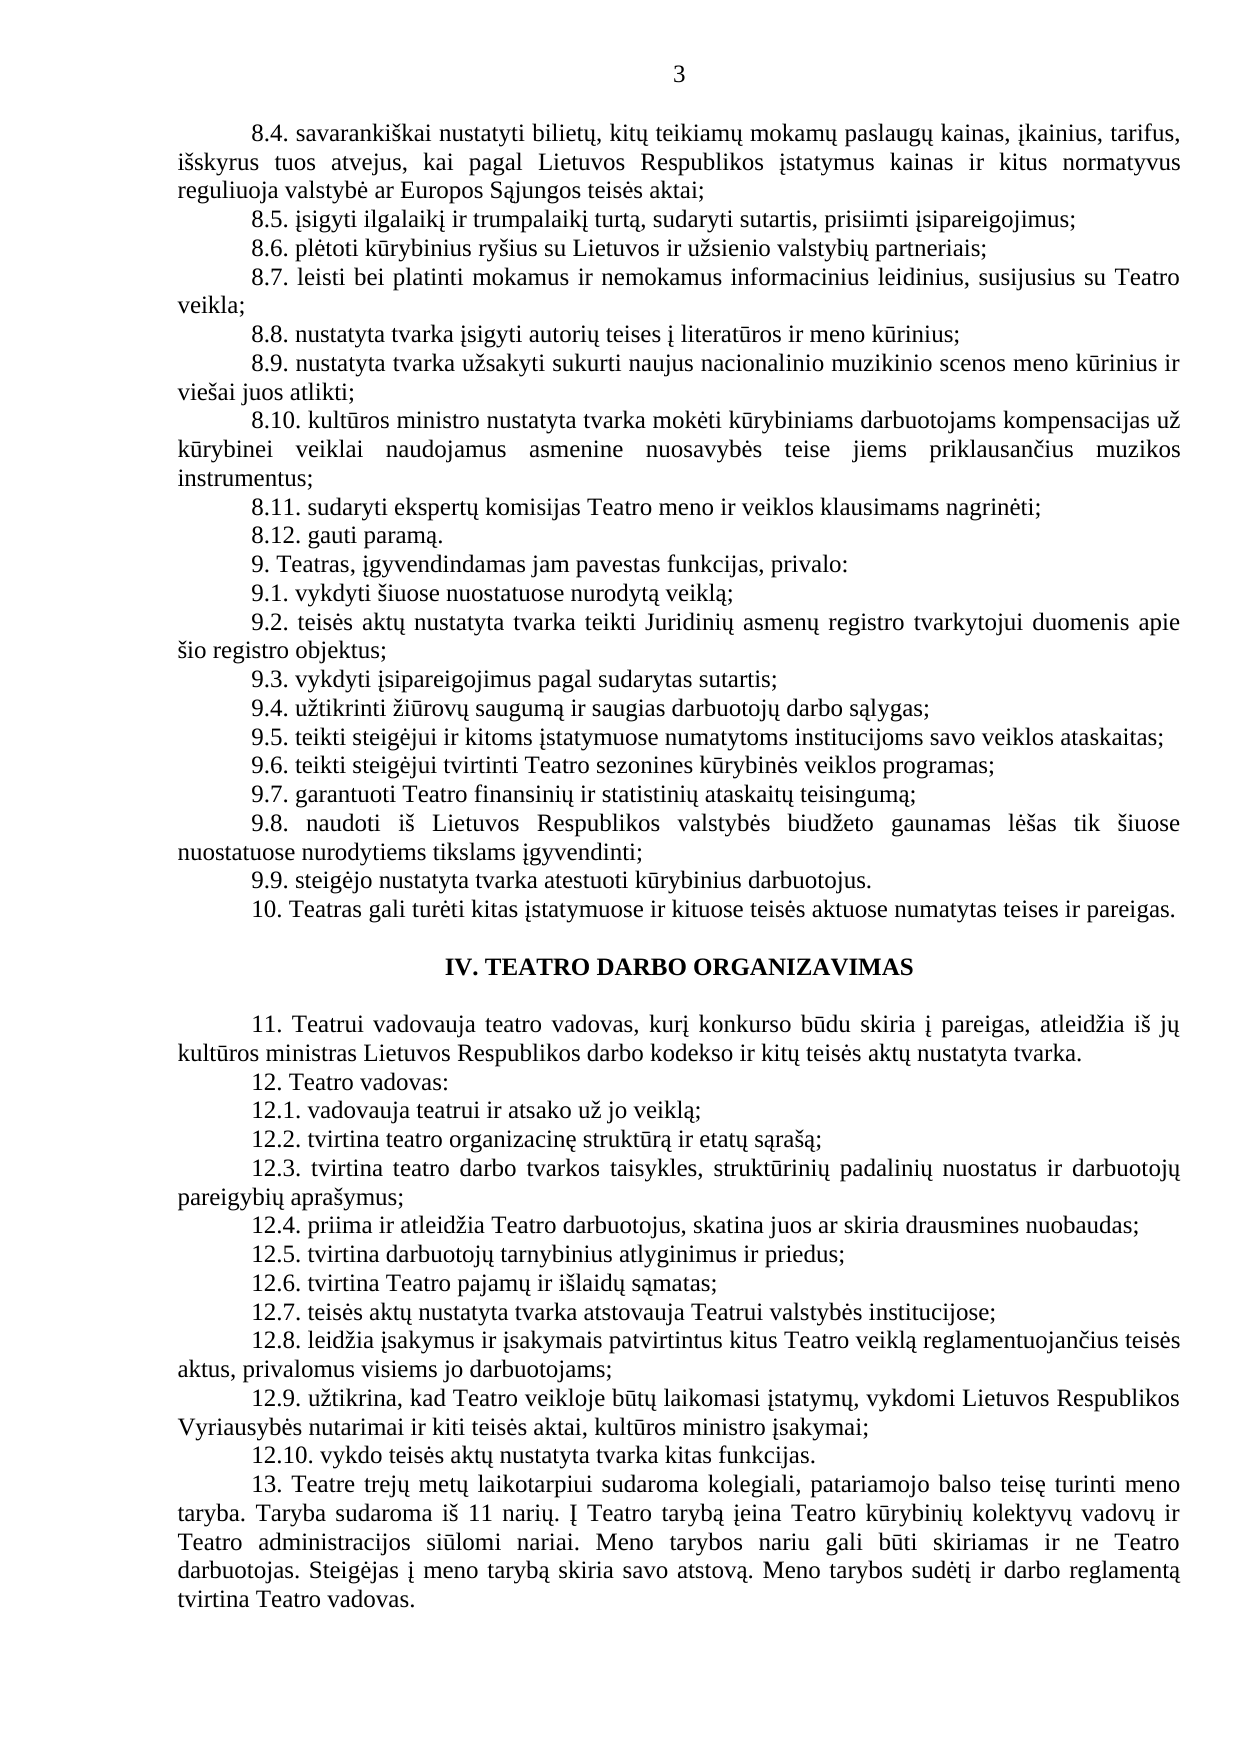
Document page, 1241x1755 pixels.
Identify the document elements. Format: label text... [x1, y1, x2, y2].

text 13. Teatre trejų metų laikotarpiui sudaroma kolegiali, patariamojo balso teisę turinti meno taryba. Taryba sudaroma iš 11 narių. Į Teatro tarybą įeina Teatro kūrybinių kolektyvų vadovų ir Teatro administracijos siūlomi nariai. Meno tarybos nariu gali būti skiriamas ir ne Teatro darbuotojas. Steigėjas į meno tarybą skiria savo atstovą. Meno tarybos sudėtį ir darbo reglamentą tvirtina Teatro vadovas. [177, 1469, 1181, 1613]
text 9.2. teisės aktų nustatyta tvarka teikti Juridinių asmenų registro tvarkytojui duomenis apie šio registro objektus; [177, 607, 1181, 664]
text 12.3. tvirtina teatro darbo tvarkos taisykles, struktūrinių padalinių nuostatus ir darbuotojų pareigybių aprašymus; [177, 1153, 1181, 1211]
text 8.6. plėtoti kūrybinius ryšius su Lietuvos ir užsienio valstybių partneriais; [177, 233, 1181, 262]
text 9.9. steigėjo nustatyta tvarka atestuoti kūrybinius darbuotojus. [177, 866, 1181, 894]
text 8.11. sudaryti ekspertų komisijas Teatro meno ir veiklos klausimams nagrinėti; [177, 492, 1181, 521]
text 12.7. teisės aktų nustatyta tvarka atstovauja Teatrui valstybės institucijose; [177, 1297, 1181, 1326]
text 8.7. leisti bei platinti mokamus ir nemokamus informacinius leidinius, susijusius su Teatro veikla; [177, 262, 1181, 319]
text 9.3. vykdyti įsipareigojimus pagal sudarytas sutartis; [177, 664, 1181, 693]
text 9.4. užtikrinti žiūrovų saugumą ir saugias darbuotojų darbo sąlygas; [177, 693, 1181, 722]
text 11. Teatrui vadovauja teatro vadovas, kurį konkurso būdu skiria į pareigas, atleidžia iš jų kultūros ministras Lietuvos Respublikos darbo kodekso ir kitų teisės aktų nustatyta tvarka. [177, 1009, 1181, 1067]
text 12.6. tvirtina Teatro pajamų ir išlaidų sąmatas; [177, 1268, 1181, 1297]
text 12.1. vadovauja teatrui ir atsako už jo veiklą; [177, 1096, 1181, 1124]
text 8.8. nustatyta tvarka įsigyti autorių teises į literatūros ir meno kūrinius; [177, 319, 1181, 348]
text 12.8. leidžia įsakymus ir įsakymais patvirtintus kitus Teatro veiklą reglamentuojančius teisės aktus, privalomus visiems jo darbuotojams; [177, 1326, 1181, 1383]
text 9.8. naudoti iš Lietuvos Respublikos valstybės biudžeto gaunamas lėšas tik šiuose nuostatuose nurodytiems tikslams įgyvendinti; [177, 808, 1181, 866]
text 12.10. vykdo teisės aktų nustatyta tvarka kitas funkcijas. [177, 1441, 1181, 1469]
text IV. TEATRO DARBO ORGANIZAVIMAS [177, 952, 1181, 981]
text 9.7. garantuoti Teatro finansinių ir statistinių ataskaitų teisingumą; [177, 779, 1181, 808]
text 9.6. teikti steigėjui tvirtinti Teatro sezonines kūrybinės veiklos programas; [177, 751, 1181, 779]
text 9.1. vykdyti šiuose nuostatuose nurodytą veiklą; [177, 578, 1181, 607]
text 12.2. tvirtina teatro organizacinę struktūrą ir etatų sąrašą; [177, 1124, 1181, 1153]
text 12. Teatro vadovas: [177, 1067, 1181, 1096]
text 8.10. kultūros ministro nustatyta tvarka mokėti kūrybiniams darbuotojams kompensacijas už kūrybinei veiklai naudojamus asmenine nuosavybės teise jiems priklausančius muzikos instrumentus; [177, 406, 1181, 492]
text 12.4. priima ir atleidžia Teatro darbuotojus, skatina juos ar skiria drausmines nuobaudas; [177, 1211, 1181, 1239]
text 9.5. teikti steigėjui ir kitoms įstatymuose numatytoms institucijoms savo veiklos ataskaitas; [177, 722, 1181, 751]
text 8.4. savarankiškai nustatyti bilietų, kitų teikiamų mokamų paslaugų kainas, įkainius, tarifus, išskyrus tuos atvejus, kai pagal Lietuvos Respublikos įstatymus kainas ir kitus normatyvus reguliuoja valstybė ar Europos Sąjungos teisės aktai; [177, 118, 1181, 204]
text 9. Teatras, įgyvendindamas jam pavestas funkcijas, privalo: [177, 549, 1181, 578]
text 10. Teatras gali turėti kitas įstatymuose ir kituose teisės aktuose numatytas teises ir pareigas. [177, 894, 1181, 923]
text 12.9. užtikrina, kad Teatro veikloje būtų laikomasi įstatymų, vykdomi Lietuvos Respublikos Vyriausybės nutarimai ir kiti teisės aktai, kultūros ministro įsakymai; [177, 1383, 1181, 1441]
text 12.5. tvirtina darbuotojų tarnybinius atlyginimus ir priedus; [177, 1239, 1181, 1268]
text 8.5. įsigyti ilgalaikį ir trumpalaikį turtą, sudaryti sutartis, prisiimti įsipareigojimus; [177, 204, 1181, 233]
text 8.12. gauti paramą. [177, 521, 1181, 549]
text 8.9. nustatyta tvarka užsakyti sukurti naujus nacionalinio muzikinio scenos meno kūrinius ir viešai juos atlikti; [177, 348, 1181, 406]
